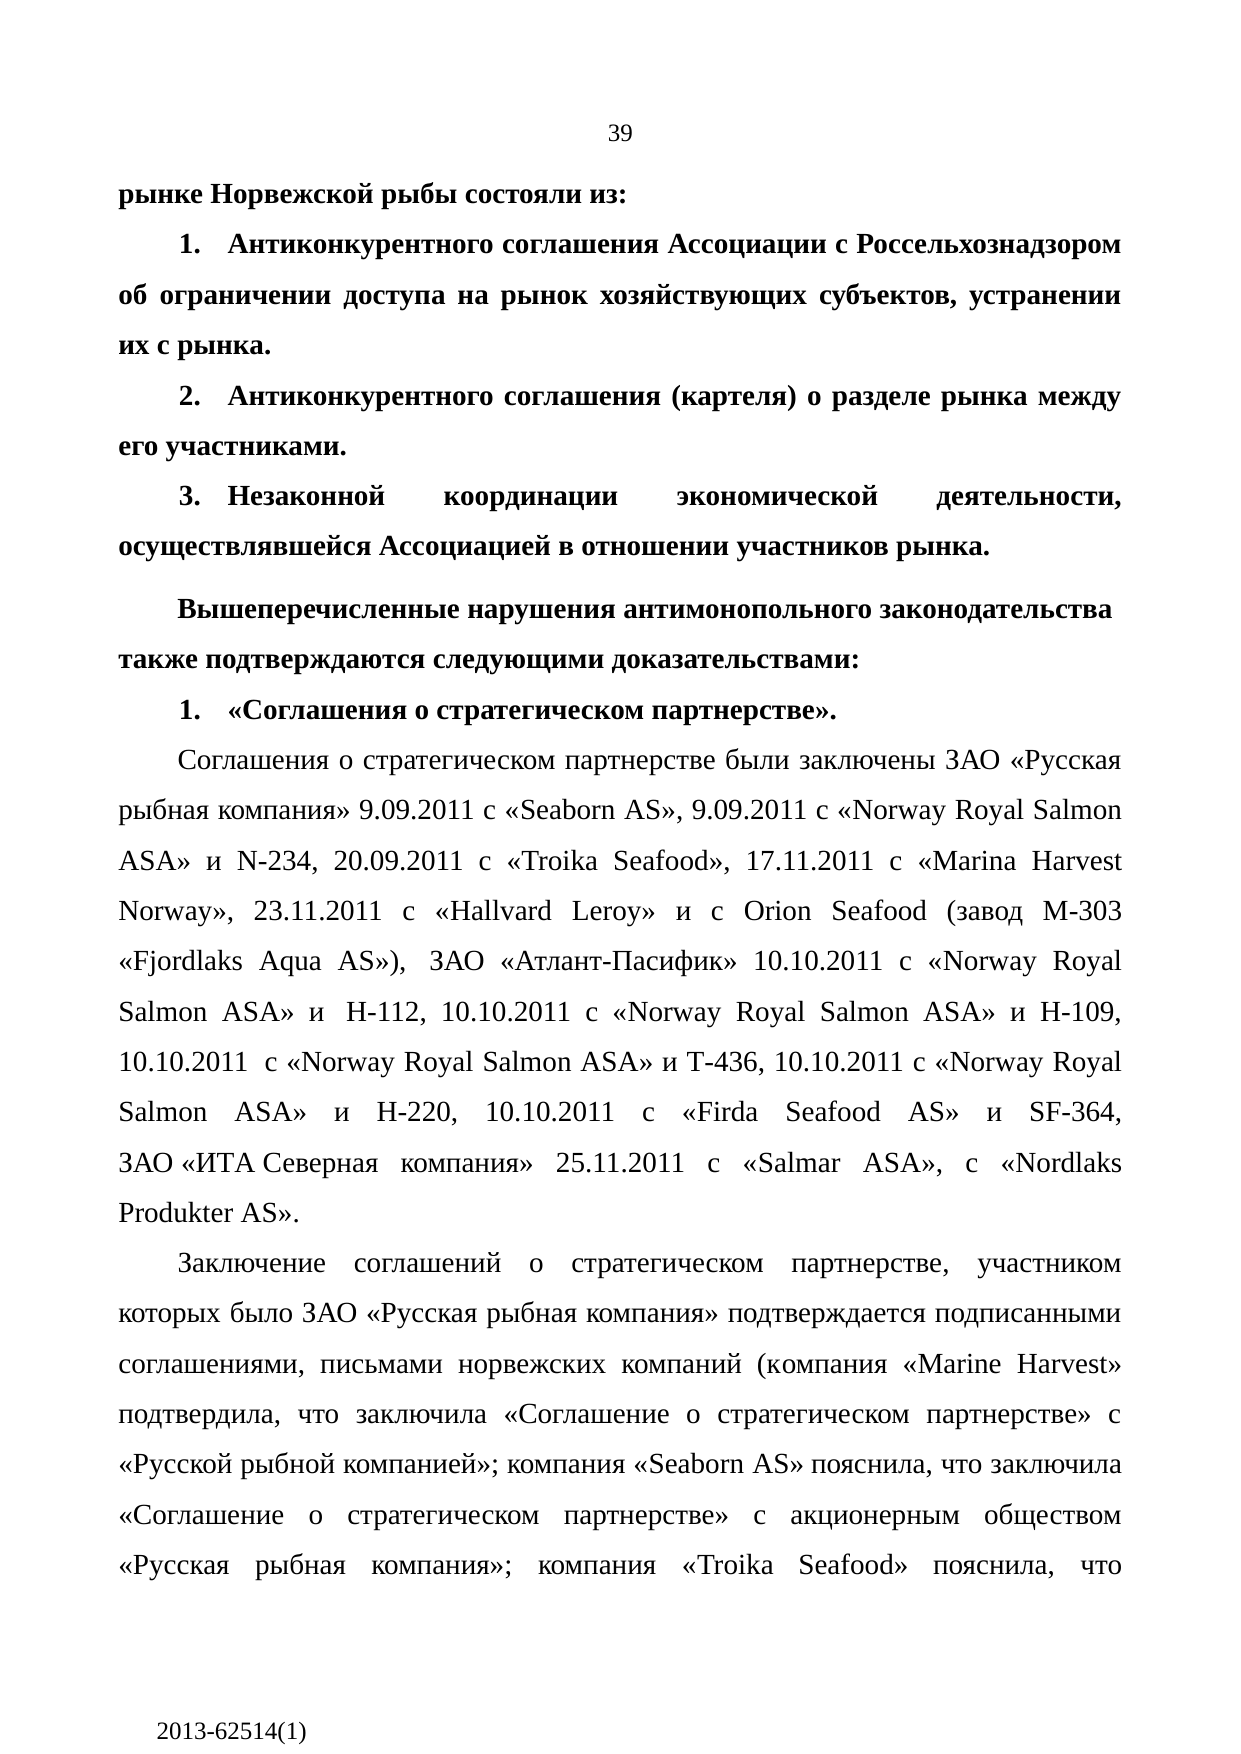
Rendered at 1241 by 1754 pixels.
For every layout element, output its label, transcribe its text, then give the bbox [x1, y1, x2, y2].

text рынке Норвежской рыбы состояли из: [118, 176, 1122, 210]
text Вышеперечисленные нарушения антимонопольного законодательства также подтверждаются следующими доказательствами: [118, 591, 1122, 675]
list Антиконкурентного соглашения Ассоциации с Россельхознадзором об ограничении доступа на рынок хозяйствующих субъектов, устранении их с рынка. [118, 227, 1122, 361]
list «Соглашения о стратегическом партнерстве». [118, 692, 1122, 725]
text Соглашения о стратегическом партнерстве были заключены ЗАО «Русская рыбная компания» 9.09.2011 с «Seaborn AS», 9.09.2011 с «Norway Royal Salmon ASA» и N-234, 20.09.2011 с «Troika Seafood», 17.11.2011 с «Marina Harvest Norway», 23.11.2011 с «Hallvard Leroy» и с Orion Seafood (завод M-303 «Fjordlaks Aqua AS»), ЗАО «Атлант-Пасифик» 10.10.2011 с «Norway Royal Salmon ASA» и Н-112, 10.10.2011 с «Norway Royal Salmon ASA» и Н-109, 10.10.2011 с «Norway Royal Salmon ASA» и Т-436, 10.10.2011 с «Norway Royal Salmon ASA» и Н-220, 10.10.2011 с «Firda Seafood AS» и SF-364, ЗАО «ИТА Северная компания» 25.11.2011 с «Salmar ASA», с «Nordlaks Produkter AS». [118, 742, 1122, 1228]
list Незаконной координации экономической деятельности, осуществлявшейся Ассоциацией в отношении участников рынка. [118, 478, 1122, 562]
text Заключение соглашений о стратегическом партнерстве, участником которых было ЗАО «Русская рыбная компания» подтверждается подписанными соглашениями, письмами норвежских компаний (компания «Marine Harvest» подтвердила, что заключила «Соглашение о стратегическом партнерстве» с «Русской рыбной компанией»; компания «Seaborn AS» пояснила, что заключила «Соглашение о стратегическом партнерстве» с акционерным обществом «Русская рыбная компания»; компания «Troika Seafood» пояснила, что [118, 1245, 1122, 1581]
list Антиконкурентного соглашения (картеля) о разделе рынка между его участниками. [118, 378, 1122, 461]
